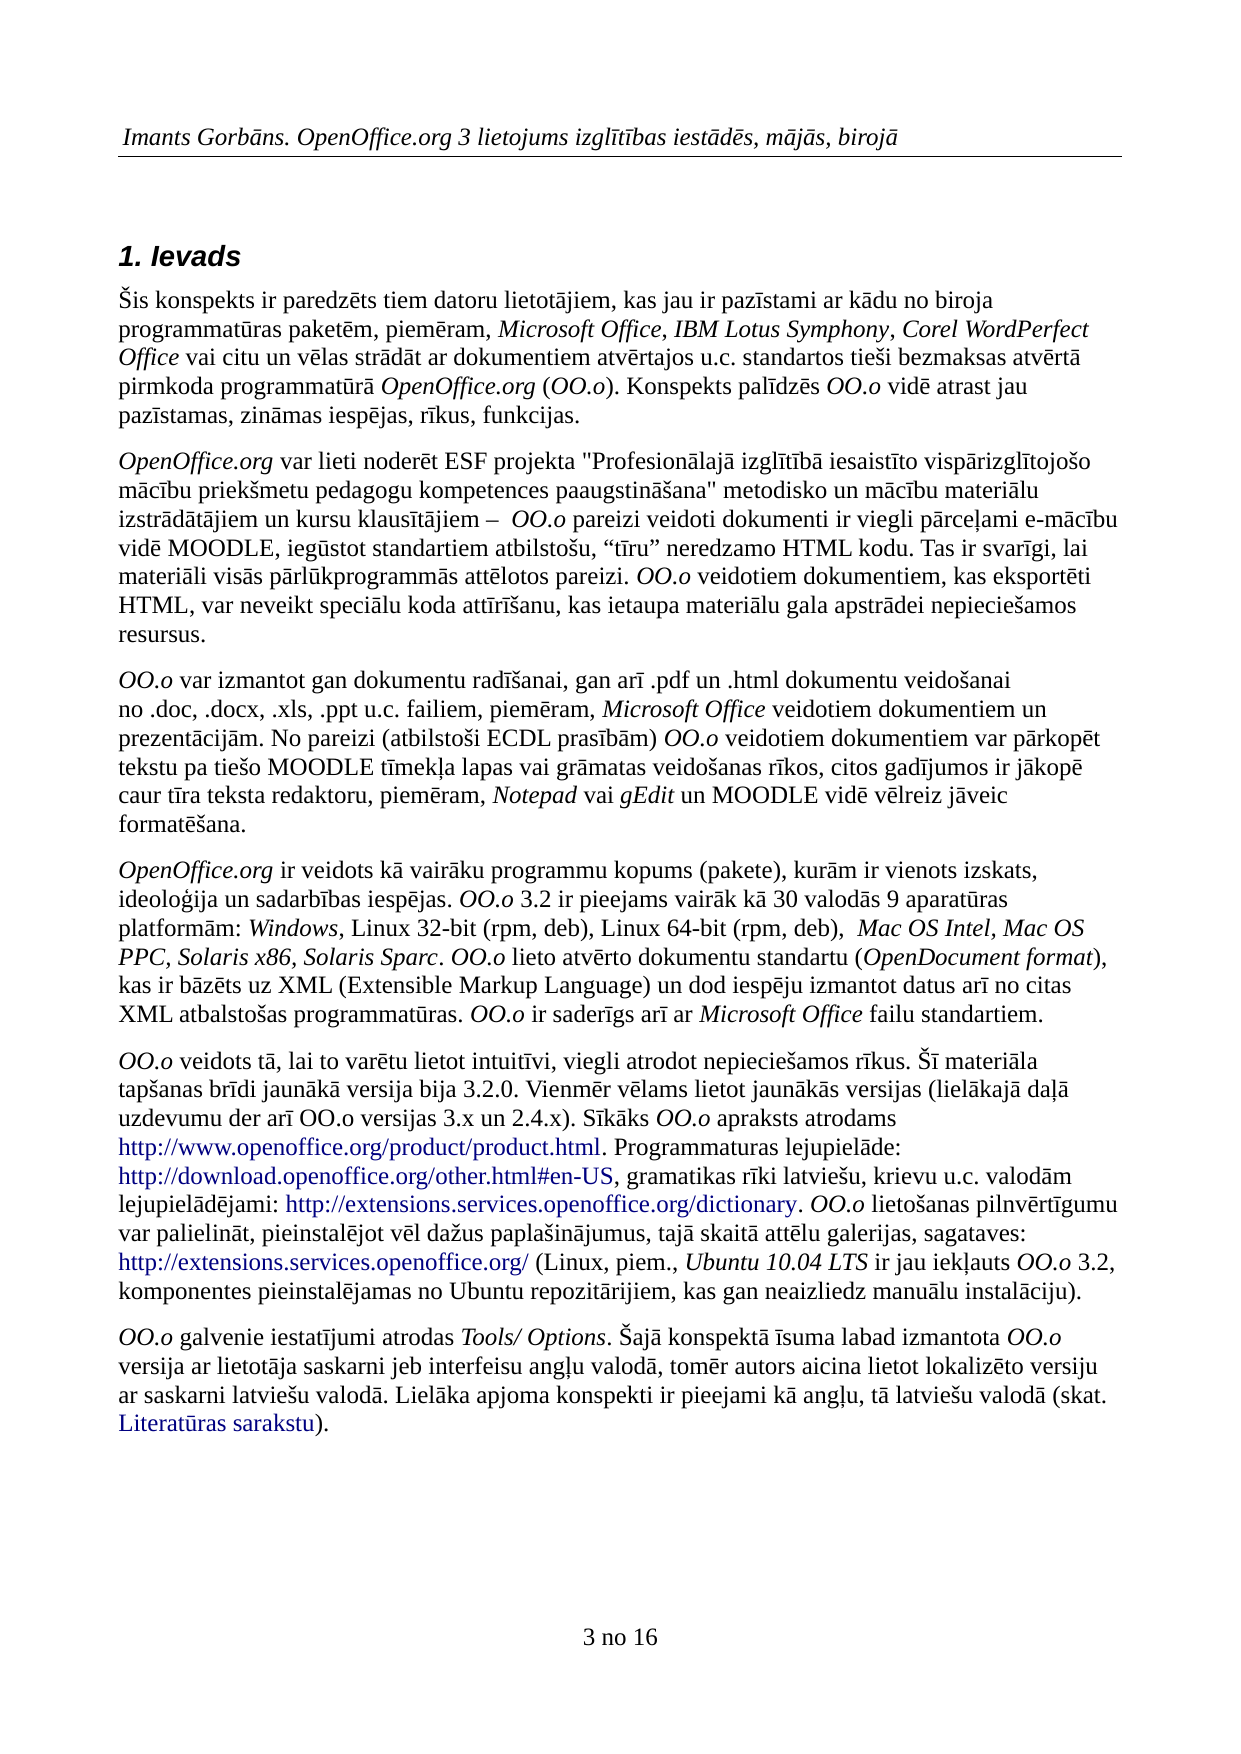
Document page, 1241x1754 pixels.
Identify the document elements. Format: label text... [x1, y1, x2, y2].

text Šis konspekts ir paredzēts tiem datoru lietotājiem, kas jau ir pazīstami ar kādu no biroja programmatūras paketēm, piemēram, Microsoft Office, IBM Lotus Symphony, Corel WordPerfect Office vai citu un vēlas strādāt ar dokumentiem atvērtajos u.c. standartos tieši bezmaksas atvērtā pirmkoda programmatūrā OpenOffice.org (OO.o). Konspekts palīdzēs OO.o vidē atrast jau pazīstamas, zināmas iespējas, rīkus, funkcijas. [118, 285, 1122, 429]
subtitle 1. Ievads [118, 239, 1122, 272]
text OpenOffice.org var lieti noderēt ESF projekta "Profesionālajā izglītībā iesaistīto vispārizglītojošo mācību priekšmetu pedagogu kompetences paaugstināšana" metodisko un mācību materiālu izstrādātājiem un kursu klausītājiem – OO.o pareizi veidoti dokumenti ir viegli pārceļami e-mācību vidē MOODLE, iegūstot standartiem atbilstošu, “tīru” neredzamo HTML kodu. Tas ir svarīgi, lai materiāli visās pārlūkprogrammās attēlotos pareizi. OO.o veidotiem dokumentiem, kas eksportēti HTML, var neveikt speciālu koda attīrīšanu, kas ietaupa materiālu gala apstrādei nepieciešamos resursus. [118, 446, 1122, 648]
text OO.o galvenie iestatījumi atrodas Tools/ Options. Šajā konspektā īsuma labad izmantota OO.o versija ar lietotāja saskarni jeb interfeisu angļu valodā, tomēr autors aicina lietot lokalizēto versiju ar saskarni latviešu valodā. Lielāka apjoma konspekti ir pieejami kā angļu, tā latviešu valodā (skat. Literatūras sarakstu). [118, 1322, 1122, 1437]
text OpenOffice.org ir veidots kā vairāku programmu kopums (pakete), kurām ir vienots izskats, ideoloģija un sadarbības iespējas. OO.o 3.2 ir pieejams vairāk kā 30 valodās 9 aparatūras platformām: Windows, Linux 32-bit (rpm, deb), Linux 64-bit (rpm, deb), Mac OS Intel, Mac OS PPC, Solaris x86, Solaris Sparc. OO.o lieto atvērto dokumentu standartu (OpenDocument format), kas ir bāzēts uz XML (Extensible Markup Language) un dod iespēju izmantot datus arī no citas XML atbalstošas programmatūras. OO.o ir saderīgs arī ar Microsoft Office failu standartiem. [118, 856, 1122, 1028]
text OO.o veidots tā, lai to varētu lietot intuitīvi, viegli atrodot nepieciešamos rīkus. Šī materiāla tapšanas brīdi jaunākā versija bija 3.2.0. Vienmēr vēlams lietot jaunākās versijas (lielākajā daļā uzdevumu der arī OO.o versijas 3.x un 2.4.x). Sīkāks OO.o apraksts atrodams http://www.openoffice.org/product/product.html. Programmaturas lejupielāde: http://download.openoffice.org/other.html#en-US, gramatikas rīki latviešu, krievu u.c. valodām lejupielādējami: http://extensions.services.openoffice.org/dictionary. OO.o lietošanas pilnvērtīgumu var palielināt, pieinstalējot vēl dažus paplašinājumus, tajā skaitā attēlu galerijas, sagataves: http://extensions.services.openoffice.org/ (Linux, piem., Ubuntu 10.04 LTS ir jau iekļauts OO.o 3.2, komponentes pieinstalējamas no Ubuntu repozitārijiem, kas gan neaizliedz manuālu instalāciju). [118, 1046, 1122, 1304]
text OO.o var izmantot gan dokumentu radīšanai, gan arī .pdf un .html dokumentu veidošanai no .doc, .docx, .xls, .ppt u.c. failiem, piemēram, Microsoft Office veidotiem dokumentiem un prezentācijām. No pareizi (atbilstoši ECDL prasībām) OO.o veidotiem dokumentiem var pārkopēt tekstu pa tiešo MOODLE tīmekļa lapas vai grāmatas veidošanas rīkos, citos gadījumos ir jākopē caur tīra teksta redaktoru, piemēram, Notepad vai gEdit un MOODLE vidē vēlreiz jāveic formatēšana. [118, 665, 1122, 838]
